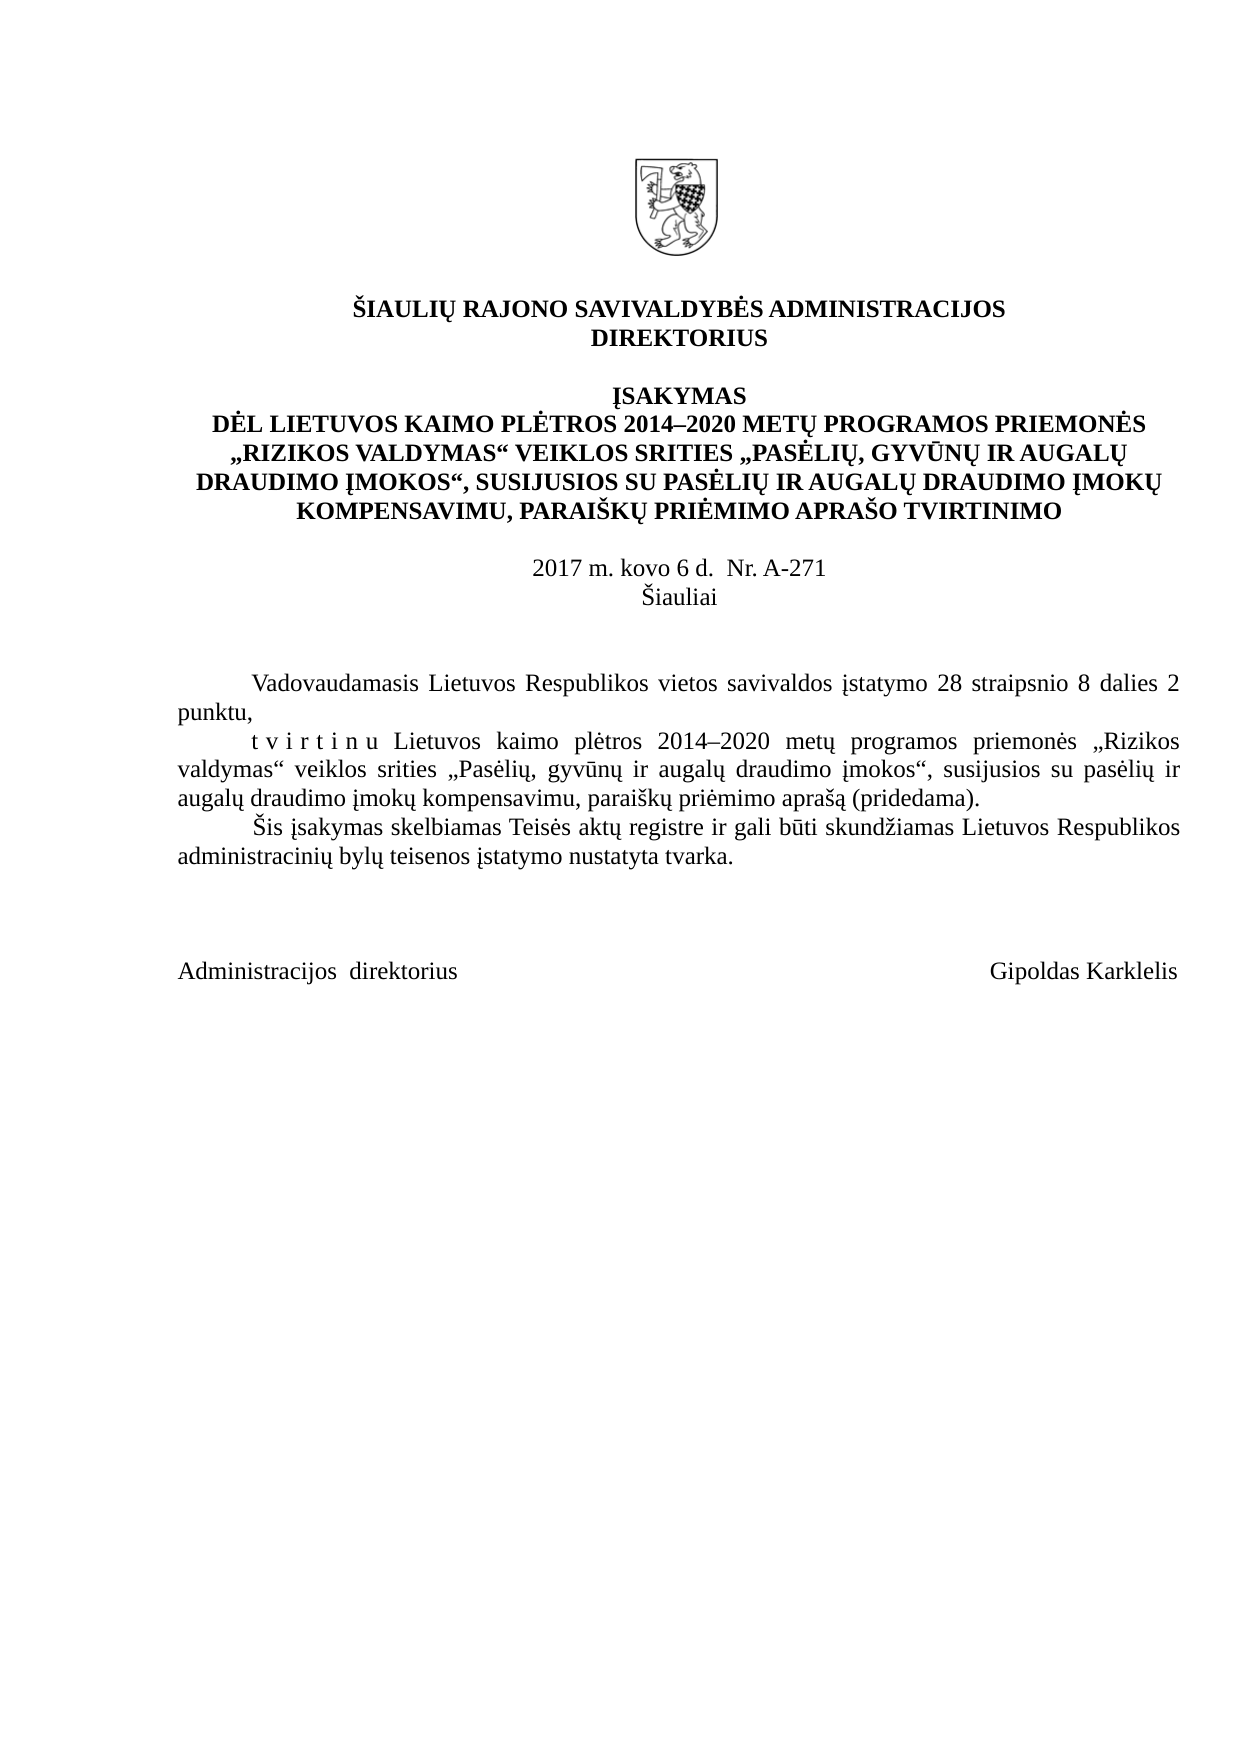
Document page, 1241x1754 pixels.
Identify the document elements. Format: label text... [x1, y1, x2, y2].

text Vadovaudamasis Lietuvos Respublikos vietos savivaldos įstatymo 28 straipsnio 8 dalies 2 punktu, [177, 668, 1181, 726]
text ĮSAKYMAS [177, 381, 1181, 409]
text Šis įsakymas skelbiamas Teisės aktų registre ir gali būti skundžiamas Lietuvos Respublikos administracinių bylų teisenos įstatymo nustatyta tvarka. [177, 812, 1181, 869]
text DIREKTORIUS [177, 323, 1181, 352]
text t v i r t i n u Lietuvos kaimo plėtros 2014–2020 metų programos priemonės „Rizikos valdymas“ veiklos srities „Pasėlių, gyvūnų ir augalų draudimo įmokos“, susijusios su pasėlių ir augalų draudimo įmokų kompensavimu, paraiškų priėmimo aprašą (pridedama). [177, 726, 1181, 812]
text ŠIAULIŲ RAJONO SAVIVALDYBĖS ADMINISTRACIJOS [177, 294, 1181, 323]
text Šiauliai [177, 582, 1181, 611]
text DĖL LIETUVOS KAIMO PLĖTROS 2014–2020 METŲ PROGRAMOS PRIEMONĖS „RIZIKOS VALDYMAS“ VEIKLOS SRITIES „PASĖLIŲ, GYVŪNŲ IR AUGALŲ DRAUDIMO ĮMOKOS“, SUSIJUSIOS SU PASĖLIŲ IR AUGALŲ DRAUDIMO ĮMOKŲ KOMPENSAVIMU, PARAIŠKŲ PRIĖMIMO APRAŠO TVIRTINIMO [177, 409, 1181, 524]
text Administracijos direktorius Gipoldas Karklelis [177, 956, 1181, 984]
text 2017 m. kovo 6 d. Nr. A-271 [177, 553, 1181, 582]
